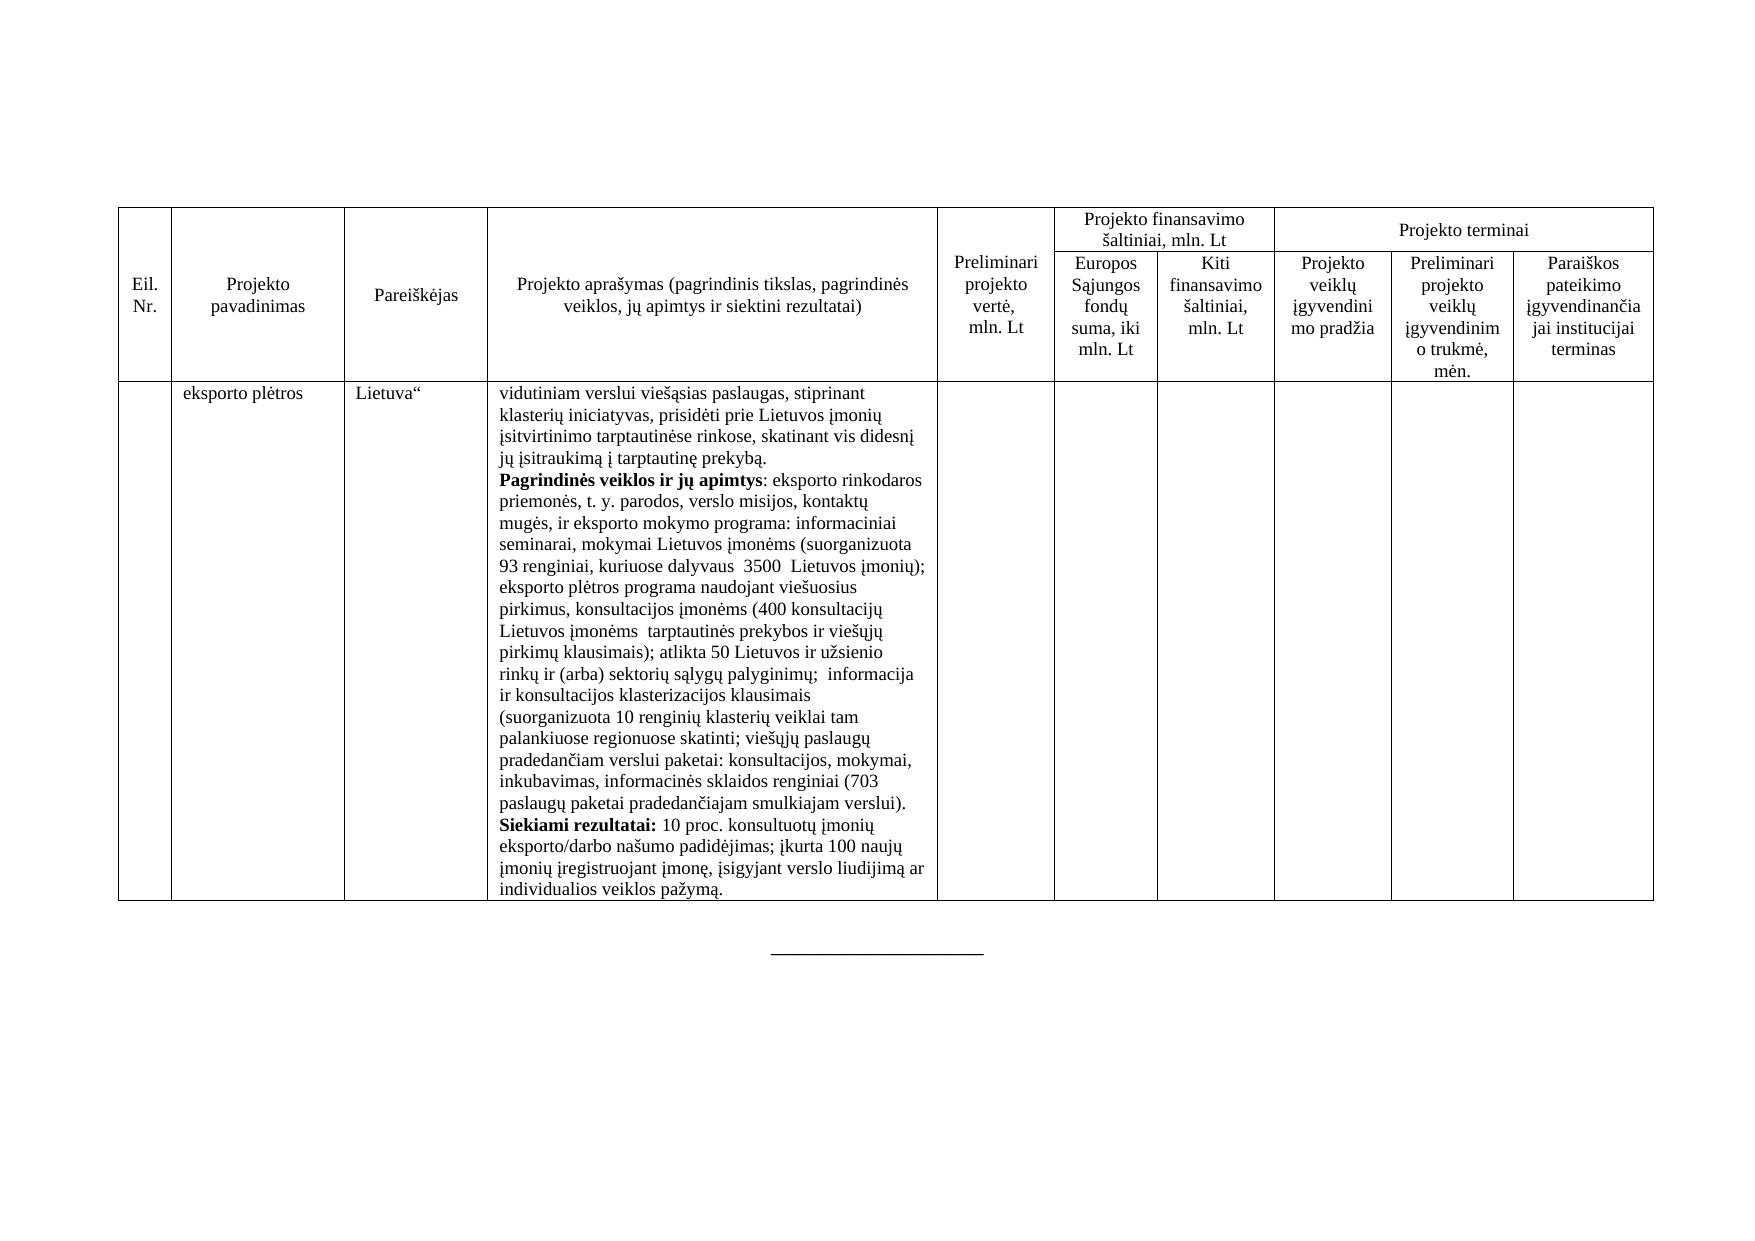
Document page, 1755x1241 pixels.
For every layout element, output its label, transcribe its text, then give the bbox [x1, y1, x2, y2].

table_header Projekto aprašymas (pagrindinis tikslas, pagrindinės veiklos, jų apimtys ir siektini rezultatai) [488, 208, 937, 381]
table_cell Europos Sąjungos fondų suma, iki mln. Lt [1055, 252, 1157, 381]
table_header Preliminari projekto vertė, mln. Lt [938, 208, 1054, 381]
table_cell Kiti finansavimo šaltiniai, mln. Lt [1158, 252, 1274, 381]
table_header Projekto terminai [1275, 208, 1653, 251]
table_cell Projekto veiklų įgyvendinimo pradžia [1275, 252, 1391, 381]
table_cell Lietuva“ [345, 382, 487, 900]
table_cell Nuo verslo pradžios iki eksporto plėtros [172, 382, 344, 900]
table_cell iki 2010 m. liepos 30 d. [1514, 382, 1653, 900]
table_header Pareiškėjas [345, 208, 487, 381]
table_cell [119, 382, 171, 900]
table_cell [1275, 382, 1391, 900]
table_header Projekto pavadinimas [172, 208, 344, 381]
table_cell Paraiškos pateikimo įgyvendinančiajai institucijai terminas [1514, 252, 1653, 381]
table_cell [1055, 382, 1157, 900]
table_cell [1392, 382, 1513, 900]
text _________________ [118, 929, 1636, 958]
table_cell [1158, 382, 1274, 900]
table_cell Preliminari projekto veiklų įgyvendinimo trukmė, mėn. [1392, 252, 1513, 381]
table_cell vidutiniam verslui viešąsias paslaugas, stiprinant klasterių iniciatyvas, prisidėti prie Lietuvos įmonių įsitvirtinimo tarptautinėse rinkose, skatinant vis didesnį jų įsitraukimą į tarptautinę prekybą. Pagrindinės veiklos ir jų apimtys: eksporto rinkodaros priemonės, t. y. parodos, verslo misijos, kontaktų mugės, ir eksporto mokymo programa: informaciniai seminarai, mokymai Lietuvos įmonėms (suorganizuota 93 renginiai, kuriuose dalyvaus 3500 Lietuvos įmonių); eksporto plėtros programa naudojant viešuosius pirkimus, konsultacijos įmonėms (400 konsultacijų Lietuvos įmonėms tarptautinės prekybos ir viešųjų pirkimų klausimais); atlikta 50 Lietuvos ir užsienio rinkų ir (arba) sektorių sąlygų palyginimų; informacija ir konsultacijos klasterizacijos klausimais (suorganizuota 10 renginių klasterių veiklai tam palankiuose regionuose skatinti; viešųjų paslaugų pradedančiam verslui paketai: konsultacijos, mokymai, inkubavimas, informacinės sklaidos renginiai (703 paslaugų paketai pradedančiajam smulkiajam verslui). Siekiami rezultatai: 10 proc. konsultuotų įmonių eksporto/darbo našumo padidėjimas; įkurta 100 naujų įmonių įregistruojant įmonę, įsigyjant verslo liudijimą ar individualios veiklos pažymą. [488, 382, 937, 900]
table_header Eil. Nr. [119, 208, 171, 381]
table_header Projekto finansavimo šaltiniai, mln. Lt [1055, 208, 1274, 251]
table_cell [938, 382, 1054, 900]
